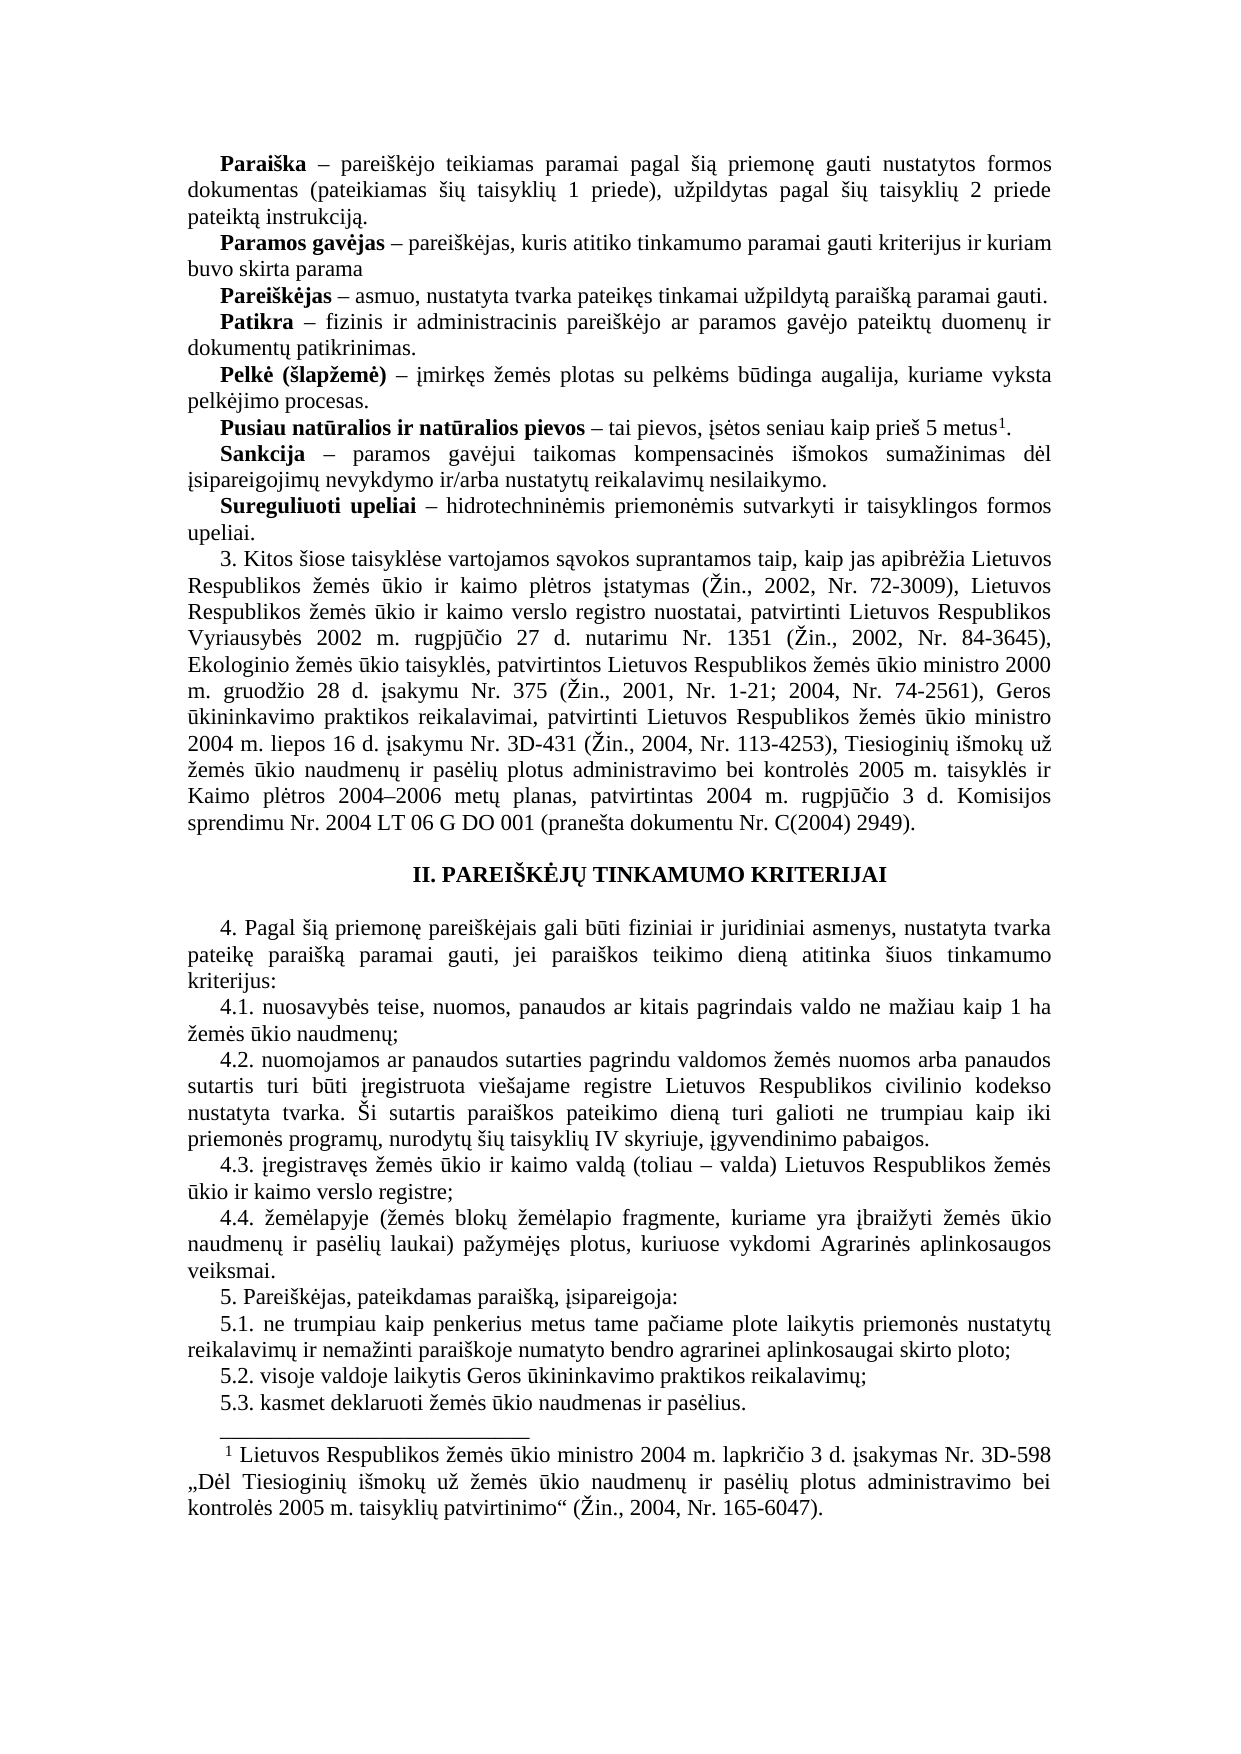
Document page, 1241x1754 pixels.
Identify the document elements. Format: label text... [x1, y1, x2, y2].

text Pareiškėjas – asmuo, nustatyta tvarka pateikęs tinkamai užpildytą paraišką paramai gauti. [187, 282, 1053, 308]
text Patikra – fizinis ir administracinis pareiškėjo ar paramos gavėjo pateiktų duomenų ir dokumentų patikrinimas. [187, 308, 1053, 361]
text 4.3. įregistravęs žemės ūkio ir kaimo valdą (toliau – valda) Lietuvos Respublikos žemės ūkio ir kaimo verslo registre; [187, 1151, 1053, 1204]
text 4. Pagal šią priemonę pareiškėjais gali būti fiziniai ir juridiniai asmenys, nustatyta tvarka pateikę paraišką paramai gauti, jei paraiškos teikimo dieną atitinka šiuos tinkamumo kriterijus: [187, 914, 1053, 993]
text II. PAREIŠKĖJŲ TINKAMUMO KRITERIJAI [337, 862, 1053, 888]
text 5.2. visoje valdoje laikytis Geros ūkininkavimo praktikos reikalavimų; [187, 1362, 1053, 1389]
text 4.4. žemėlapyje (žemės blokų žemėlapio fragmente, kuriame yra įbraižyti žemės ūkio naudmenų ir pasėlių laukai) pažymėjęs plotus, kuriuose vykdomi Agrarinės aplinkosaugos veiksmai. [187, 1204, 1053, 1283]
text ___________________________ [187, 1415, 1053, 1441]
text Paraiška – pareiškėjo teikiamas paramai pagal šią priemonę gauti nustatytos formos dokumentas (pateikiamas šių taisyklių 1 priede), užpildytas pagal šių taisyklių 2 priede pateiktą instrukciją. [187, 150, 1053, 229]
text 5.1. ne trumpiau kaip penkerius metus tame pačiame plote laikytis priemonės nustatytų reikalavimų ir nemažinti paraiškoje numatyto bendro agrarinei aplinkosaugai skirto ploto; [187, 1309, 1053, 1362]
text 3. Kitos šiose taisyklėse vartojamos sąvokos suprantamos taip, kaip jas apibrėžia Lietuvos Respublikos žemės ūkio ir kaimo plėtros įstatymas (Žin., 2002, Nr. 72-3009), Lietuvos Respublikos žemės ūkio ir kaimo verslo registro nuostatai, patvirtinti Lietuvos Respublikos Vyriausybės 2002 m. rugpjūčio 27 d. nutarimu Nr. 1351 (Žin., 2002, Nr. 84-3645), Ekologinio žemės ūkio taisyklės, patvirtintos Lietuvos Respublikos žemės ūkio ministro 2000 m. gruodžio 28 d. įsakymu Nr. 375 (Žin., 2001, Nr. 1-21; 2004, Nr. 74-2561), Geros ūkininkavimo praktikos reikalavimai, patvirtinti Lietuvos Respublikos žemės ūkio ministro 2004 m. liepos 16 d. įsakymu Nr. 3D-431 (Žin., 2004, Nr. 113-4253), Tiesioginių išmokų už žemės ūkio naudmenų ir pasėlių plotus administravimo bei kontrolės 2005 m. taisyklės ir Kaimo plėtros 2004–2006 metų planas, patvirtintas 2004 m. rugpjūčio 3 d. Komisijos sprendimu Nr. 2004 LT 06 G DO 001 (pranešta dokumentu Nr. C(2004) 2949). [187, 545, 1053, 835]
text 1 Lietuvos Respublikos žemės ūkio ministro 2004 m. lapkričio 3 d. įsakymas Nr. 3D-598 „Dėl Tiesioginių išmokų už žemės ūkio naudmenų ir pasėlių plotus administravimo bei kontrolės 2005 m. taisyklių patvirtinimo“ (Žin., 2004, Nr. 165-6047). [187, 1441, 1053, 1520]
text 4.2. nuomojamos ar panaudos sutarties pagrindu valdomos žemės nuomos arba panaudos sutartis turi būti įregistruota viešajame registre Lietuvos Respublikos civilinio kodekso nustatyta tvarka. Ši sutartis paraiškos pateikimo dieną turi galioti ne trumpiau kaip iki priemonės programų, nurodytų šių taisyklių IV skyriuje, įgyvendinimo pabaigos. [187, 1046, 1053, 1151]
text Paramos gavėjas – pareiškėjas, kuris atitiko tinkamumo paramai gauti kriterijus ir kuriam buvo skirta parama [187, 229, 1053, 282]
text Sankcija – paramos gavėjui taikomas kompensacinės išmokos sumažinimas dėl įsipareigojimų nevykdymo ir/arba nustatytų reikalavimų nesilaikymo. [187, 440, 1053, 493]
text Pusiau natūralios ir natūralios pievos – tai pievos, įsėtos seniau kaip prieš 5 metus1. [187, 413, 1053, 440]
text 4.1. nuosavybės teise, nuomos, panaudos ar kitais pagrindais valdo ne mažiau kaip 1 ha žemės ūkio naudmenų; [187, 993, 1053, 1046]
text 5.3. kasmet deklaruoti žemės ūkio naudmenas ir pasėlius. [187, 1389, 1053, 1415]
text Sureguliuoti upeliai – hidrotechninėmis priemonėmis sutvarkyti ir taisyklingos formos upeliai. [187, 493, 1053, 545]
text 5. Pareiškėjas, pateikdamas paraišką, įsipareigoja: [187, 1283, 1053, 1309]
text Pelkė (šlapžemė) – įmirkęs žemės plotas su pelkėms būdinga augalija, kuriame vyksta pelkėjimo procesas. [187, 361, 1053, 413]
